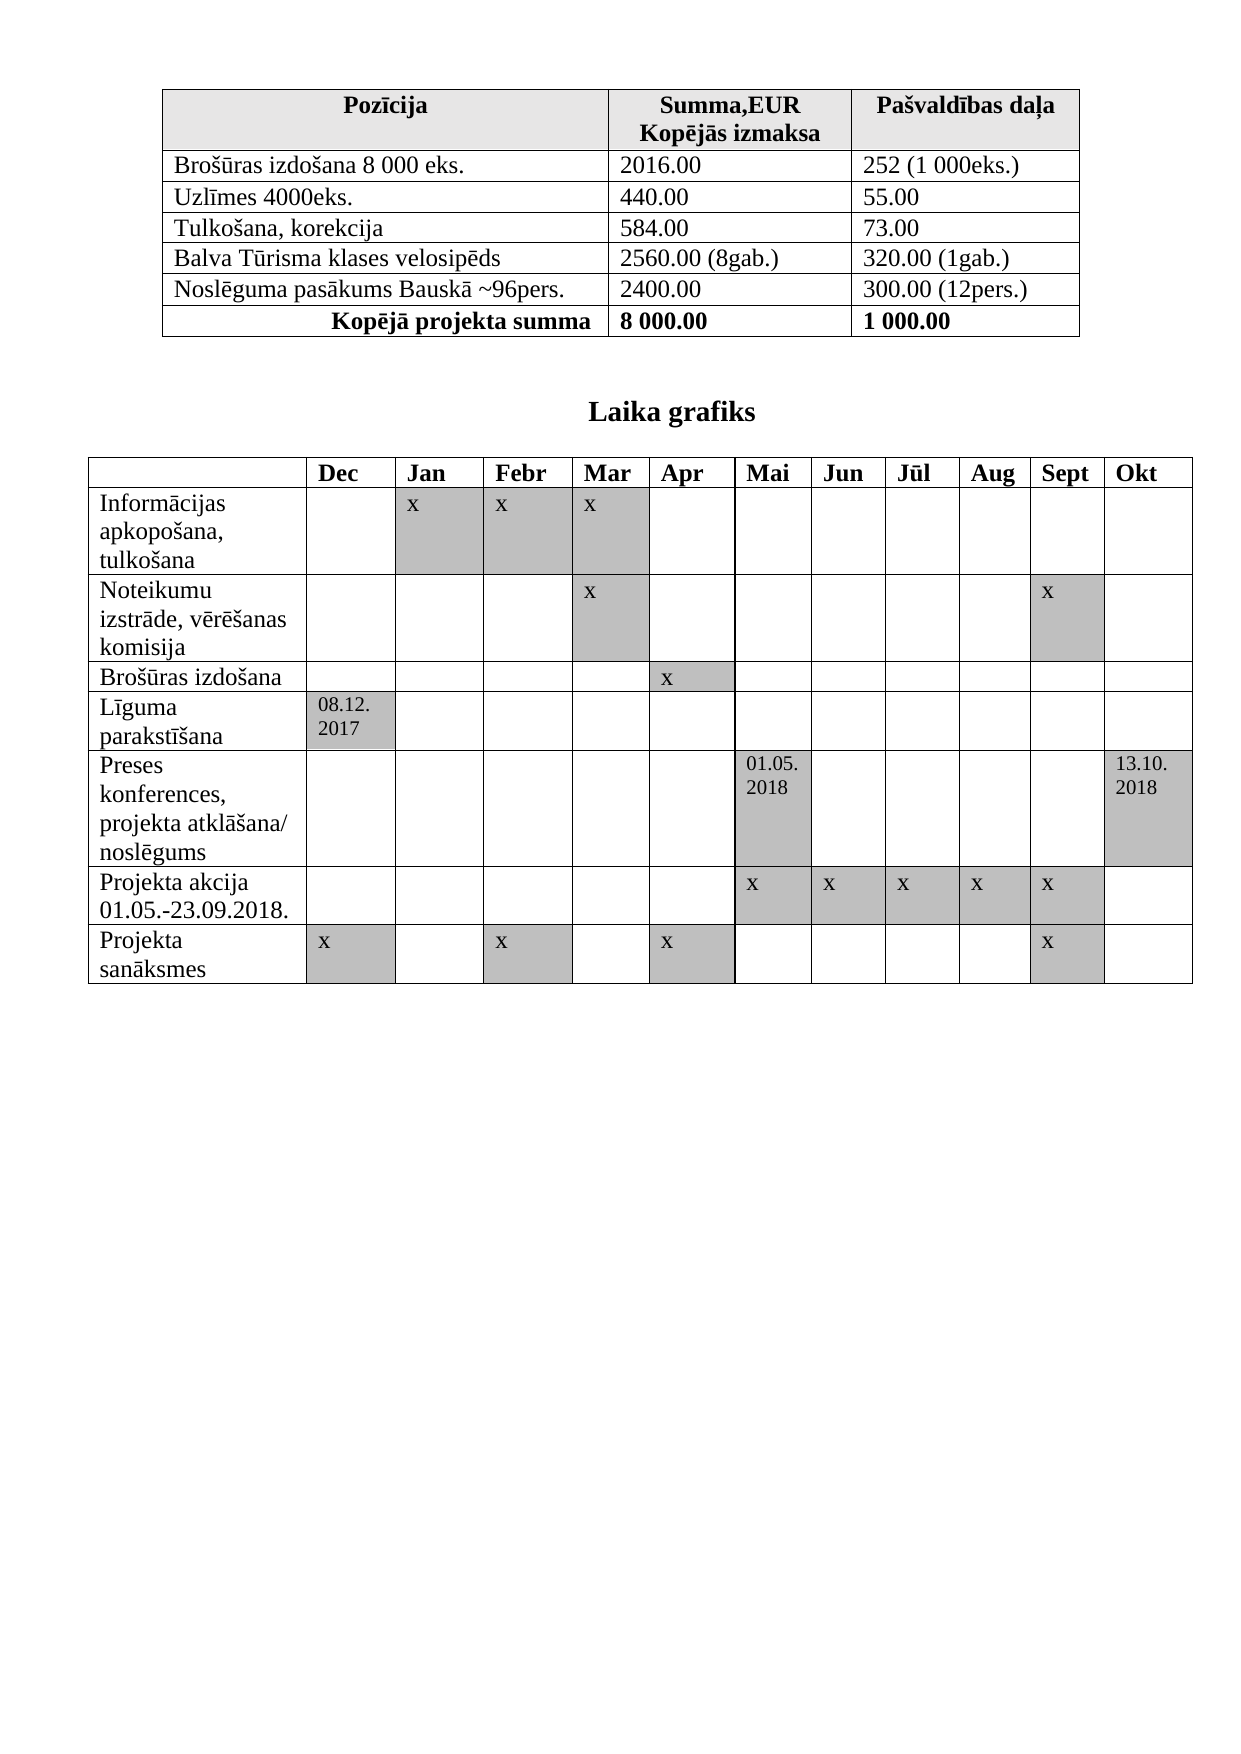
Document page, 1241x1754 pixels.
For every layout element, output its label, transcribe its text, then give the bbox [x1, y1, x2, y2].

table_cell x [396, 488, 483, 574]
table_cell [650, 575, 734, 661]
table_cell [573, 692, 649, 749]
table_cell 440.00 [609, 182, 851, 212]
table_cell Uzlīmes 4000eks. [163, 182, 608, 212]
table_cell [484, 867, 572, 924]
table_cell [307, 575, 395, 661]
table_cell [1031, 692, 1104, 749]
table_cell [396, 575, 483, 661]
table_cell [396, 925, 483, 983]
table_cell [484, 662, 572, 691]
table_cell [1031, 751, 1104, 866]
table_header Jūl [886, 458, 959, 487]
table_cell [886, 488, 959, 574]
table_cell [960, 575, 1030, 661]
table_header Summa,EUR Kopējās izmaksa [609, 90, 851, 149]
table_cell [736, 925, 811, 983]
table_cell [886, 751, 959, 866]
table_cell 1 000.00 [852, 306, 1079, 336]
table_cell [736, 488, 811, 574]
table_cell 01.05.2018 [736, 751, 811, 866]
table_cell Noteikumu izstrāde, vērēšanas komisija [89, 575, 306, 661]
table_header Pašvaldības daļa [852, 90, 1079, 149]
table_cell [812, 488, 885, 574]
table_cell [484, 751, 572, 866]
table_cell Projekta sanāksmes [89, 925, 306, 983]
table_cell x [960, 867, 1030, 924]
table_cell [812, 925, 885, 983]
table_cell [307, 867, 395, 924]
table_cell [960, 488, 1030, 574]
table_header Mai [736, 458, 811, 487]
table_cell x [484, 488, 572, 574]
table_cell [1105, 867, 1192, 924]
table_header [89, 458, 306, 487]
table_header Apr [650, 458, 734, 487]
table_cell [484, 692, 572, 749]
table_cell [307, 751, 395, 866]
table_cell Preses konferences, projekta atklāšana/ noslēgums [89, 751, 306, 866]
table_cell [812, 662, 885, 691]
table_header Dec [307, 458, 395, 487]
table_cell 2016.00 [609, 151, 851, 181]
table_cell x [650, 662, 734, 691]
table_cell [736, 575, 811, 661]
table_cell x [1031, 925, 1104, 983]
table_cell x [307, 925, 395, 983]
table_cell [736, 692, 811, 749]
table_cell Balva Tūrisma klases velosipēds [163, 243, 608, 273]
table_header Febr [484, 458, 572, 487]
table_cell Brošūras izdošana [89, 662, 306, 691]
table_cell [1105, 575, 1192, 661]
table_cell [960, 692, 1030, 749]
table_cell [886, 662, 959, 691]
table_cell [1105, 488, 1192, 574]
table_cell [650, 751, 734, 866]
table_cell 252 (1 000eks.) [852, 151, 1079, 181]
table_cell Brošūras izdošana 8 000 eks. [163, 151, 608, 181]
table_cell [1031, 488, 1104, 574]
table_cell [886, 925, 959, 983]
table_cell [1105, 692, 1192, 749]
table_cell 300.00 (12pers.) [852, 274, 1079, 305]
table_cell [307, 662, 395, 691]
table_cell [396, 867, 483, 924]
table_cell 13.10. 2018 [1105, 751, 1192, 866]
table_cell [886, 692, 959, 749]
table_header Aug [960, 458, 1030, 487]
text Laika grafiks [162, 394, 1181, 428]
table_cell [960, 751, 1030, 866]
table_cell [1105, 662, 1192, 691]
table_cell x [736, 867, 811, 924]
table_cell [812, 575, 885, 661]
table_cell [650, 692, 734, 749]
table_cell x [1031, 575, 1104, 661]
table_cell 73.00 [852, 213, 1079, 242]
table_cell x [886, 867, 959, 924]
table_cell Kopējā projekta summa [163, 306, 608, 336]
table_cell [396, 692, 483, 749]
table_cell [573, 867, 649, 924]
table_cell [960, 662, 1030, 691]
table_cell x [1031, 867, 1104, 924]
table_header Mar [573, 458, 649, 487]
table_cell x [573, 488, 649, 574]
table_cell x [650, 925, 734, 983]
table_cell Projekta akcija 01.05.-23.09.2018. [89, 867, 306, 924]
table_cell x [484, 925, 572, 983]
table_cell [812, 692, 885, 749]
table_cell [960, 925, 1030, 983]
table_cell [307, 488, 395, 574]
table_cell [573, 662, 649, 691]
table_header Sept [1031, 458, 1104, 487]
table_cell [650, 488, 734, 574]
table_cell [396, 662, 483, 691]
table_header Okt [1105, 458, 1192, 487]
table_cell [650, 867, 734, 924]
table_cell 320.00 (1gab.) [852, 243, 1079, 273]
table_cell [812, 751, 885, 866]
table_cell [484, 575, 572, 661]
table_cell 2400.00 [609, 274, 851, 305]
table_cell 08.12. 2017 [307, 692, 395, 749]
table_header Jan [396, 458, 483, 487]
table_header Pozīcija [163, 90, 608, 149]
table_cell [1105, 925, 1192, 983]
table_cell [573, 751, 649, 866]
table_cell [736, 662, 811, 691]
table_cell 584.00 [609, 213, 851, 242]
table_cell Noslēguma pasākums Bauskā ~96pers. [163, 274, 608, 305]
table_cell x [812, 867, 885, 924]
table_cell [573, 925, 649, 983]
table_cell [1031, 662, 1104, 691]
table_cell Tulkošana, korekcija [163, 213, 608, 242]
table_cell [886, 575, 959, 661]
table_cell 2560.00 (8gab.) [609, 243, 851, 273]
table_cell x [573, 575, 649, 661]
table_cell 55.00 [852, 182, 1079, 212]
table_cell [396, 751, 483, 866]
table_cell Informācijas apkopošana, tulkošana [89, 488, 306, 574]
table_header Jun [812, 458, 885, 487]
table_cell Līguma parakstīšana [89, 692, 306, 749]
table_cell 8 000.00 [609, 306, 851, 336]
